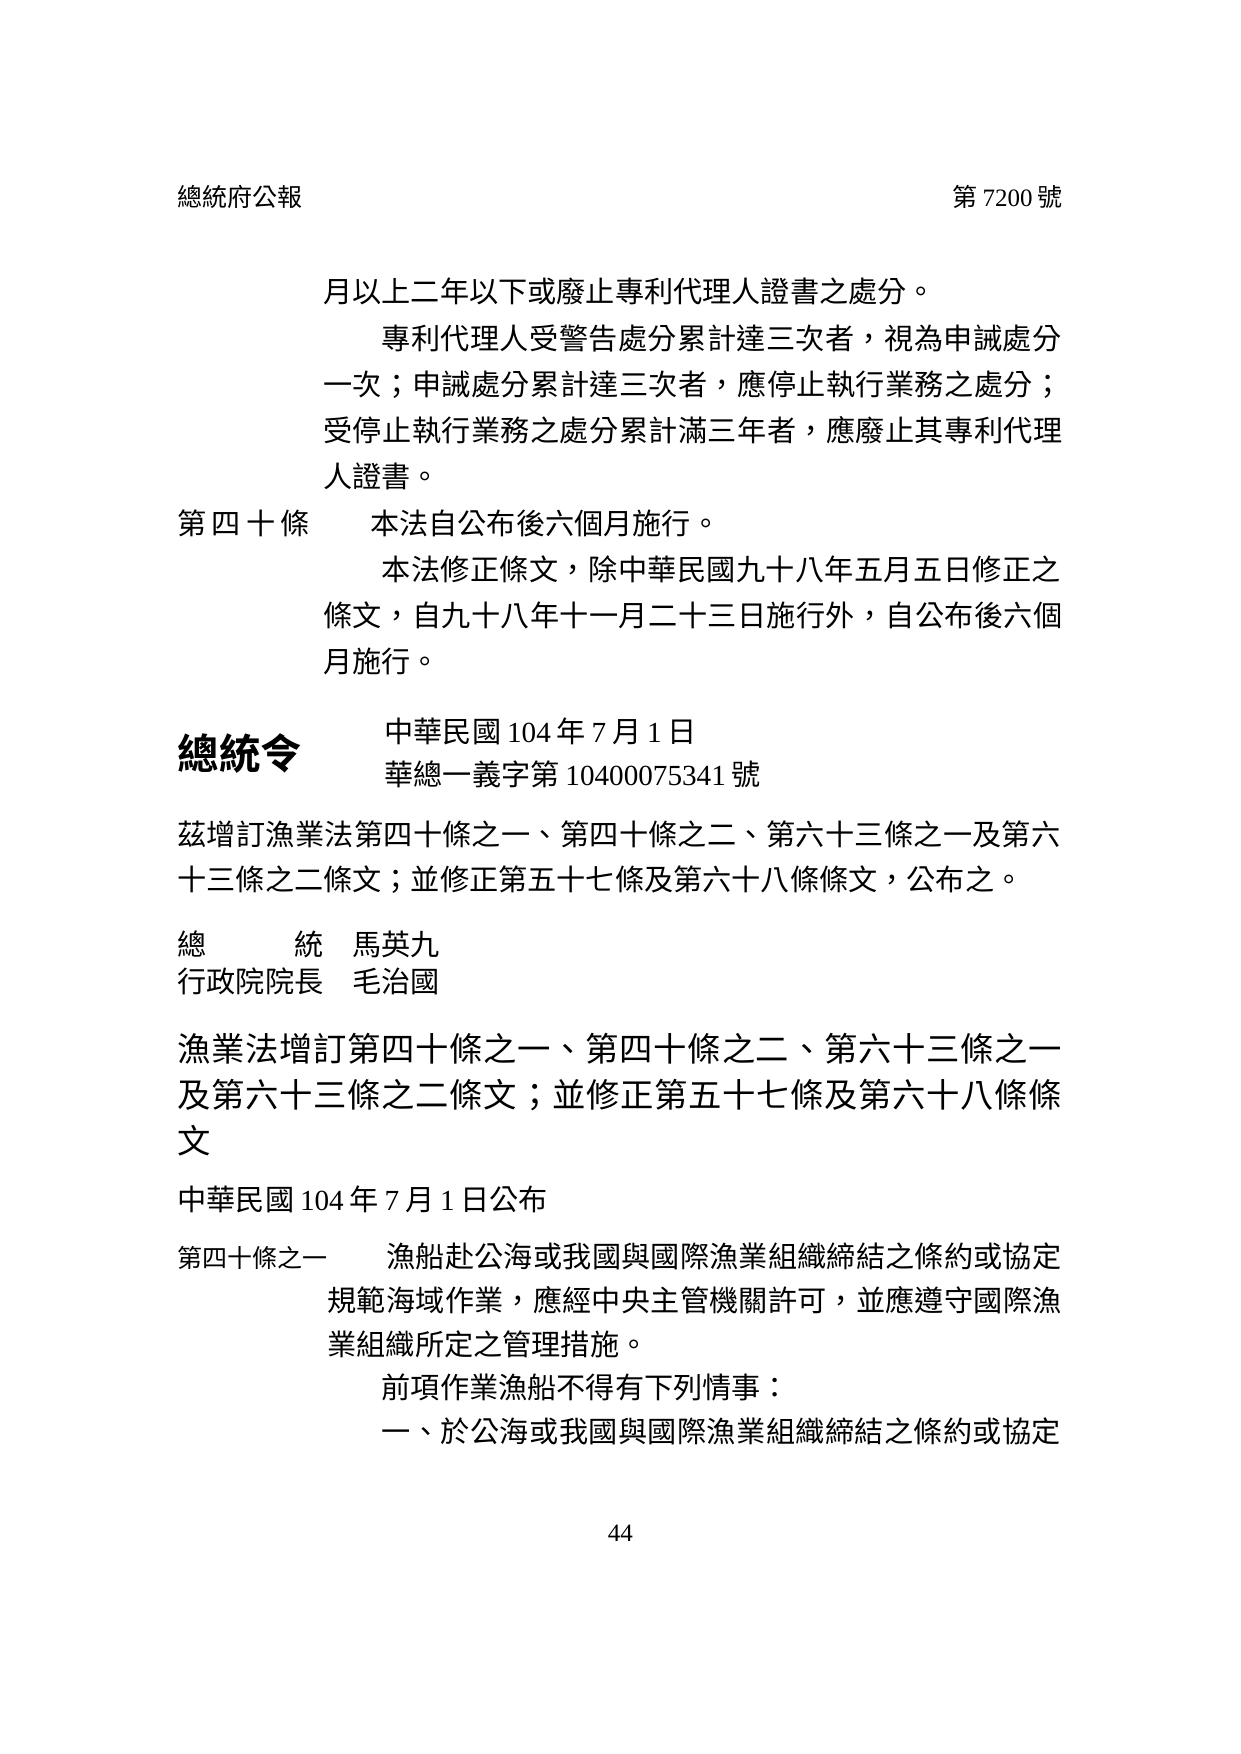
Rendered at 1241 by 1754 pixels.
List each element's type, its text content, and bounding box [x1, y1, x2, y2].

table_header 總統令 [174, 707, 381, 796]
text 第四十條 本法自公布後六個月施行。 [177, 497, 1063, 543]
text 月以上二年以下或廢止專利代理人證書之處分。 [177, 266, 1063, 312]
text 中華民國104年7月1日公布 [177, 1175, 1063, 1220]
table_header 中華民國104年7月1日 華總一義字第10400075341號 [381, 707, 877, 796]
text 總 統 馬英九 [177, 925, 1063, 962]
text 茲增訂漁業法第四十條之一、第四十條之二、第六十三條之一及第六十三條之二條文；並修正第五十七條及第六十八條條文，公布之。 [177, 808, 1063, 900]
text 本法修正條文，除中華民國九十八年五月五日修正之條文，自九十八年十一月二十三日施行外，自公布後六個月施行。 [323, 543, 1063, 682]
text 行政院院長 毛治國 [177, 962, 1063, 1000]
text 一、於公海或我國與國際漁業組織締結之條約或協定 [381, 1408, 1063, 1452]
text 第四十條之一 漁船赴公海或我國與國際漁業組織締結之條約或協定規範海域作業，應經中央主管機關許可，並應遵守國際漁業組織所定之管理措施。 [177, 1232, 1063, 1364]
text 前項作業漁船不得有下列情事： [323, 1364, 1063, 1408]
text 專利代理人受警告處分累計達三次者，視為申誡處分一次；申誡處分累計達三次者，應停止執行業務之處分；受停止執行業務之處分累計滿三年者，應廢止其專利代理人證書。 [323, 312, 1063, 497]
text 漁業法增訂第四十條之一、第四十條之二、第六十三條之一及第六十三條之二條文；並修正第五十七條及第六十八條條文 [177, 1025, 1063, 1162]
